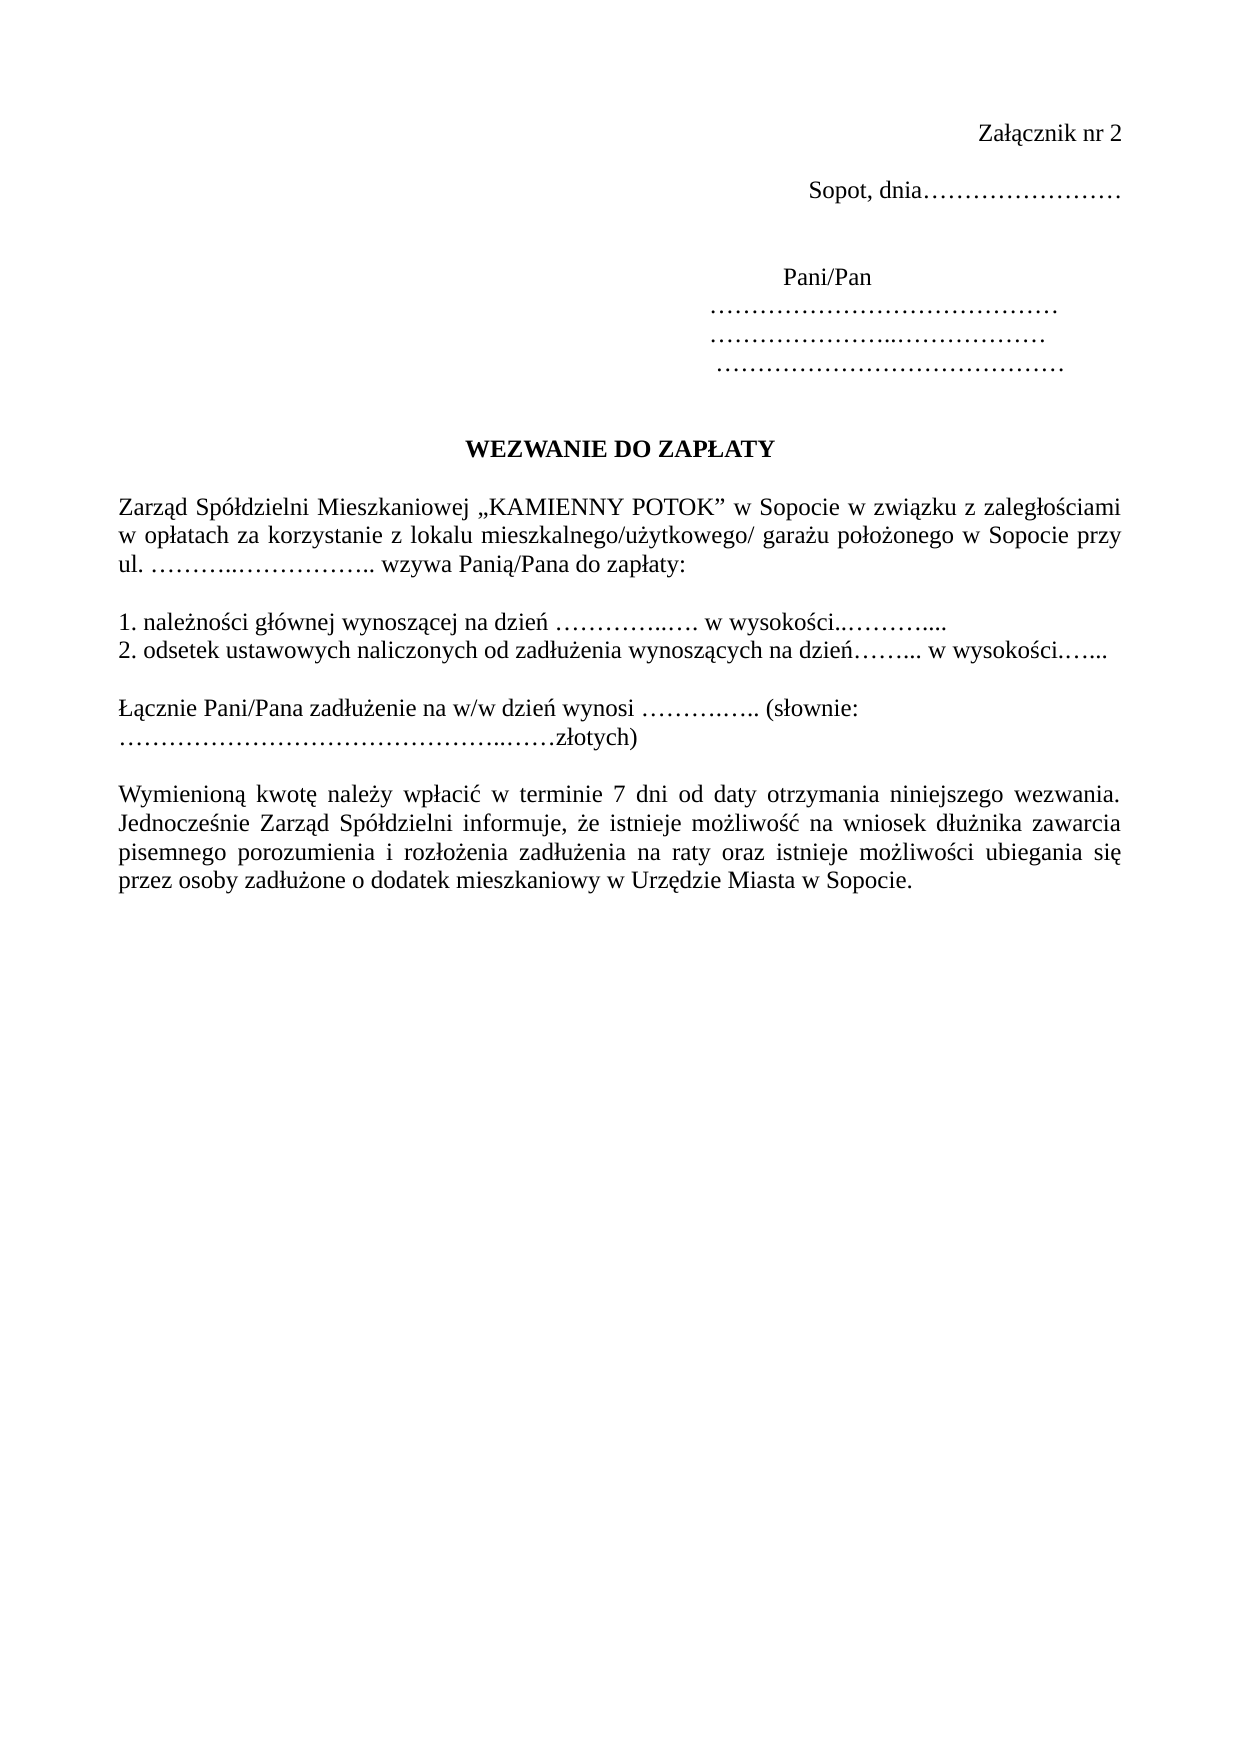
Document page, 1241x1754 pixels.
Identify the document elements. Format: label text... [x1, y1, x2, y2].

text 1. należności głównej wynoszącej na dzień …………..…. w wysokości..……….... [118, 607, 1122, 636]
text Zarząd Spółdzielni Mieszkaniowej „KAMIENNY POTOK” w Sopocie w związku z zaległościami w opłatach za korzystanie z lokalu mieszkalnego/użytkowego/ garażu położonego w Sopocie przy ul. ………..…………….. wzywa Panią/Pana do zapłaty: [118, 492, 1122, 578]
text …………………………………… [118, 348, 1122, 377]
text 2. odsetek ustawowych naliczonych od zadłużenia wynoszących na dzień……... w wysokości.…... [118, 636, 1122, 664]
text WEZWANIE DO ZAPŁATY [118, 434, 1122, 463]
text Sopot, dnia…………………… [118, 176, 1122, 204]
text Załącznik nr 2 [118, 118, 1122, 147]
text Łącznie Pani/Pana zadłużenie na w/w dzień wynosi ……….….. (słownie: ………………………………………..……złotych) [118, 693, 1122, 751]
text …………………..……………… [118, 319, 1122, 348]
text Pani/Pan …………………………………… [118, 262, 1122, 319]
text Wymienioną kwotę należy wpłacić w terminie 7 dni od daty otrzymania niniejszego wezwania. Jednocześnie Zarząd Spółdzielni informuje, że istnieje możliwość na wniosek dłużnika zawarcia pisemnego porozumienia i rozłożenia zadłużenia na raty oraz istnieje możliwości ubiegania się przez osoby zadłużone o dodatek mieszkaniowy w Urzędzie Miasta w Sopocie. [118, 779, 1122, 894]
